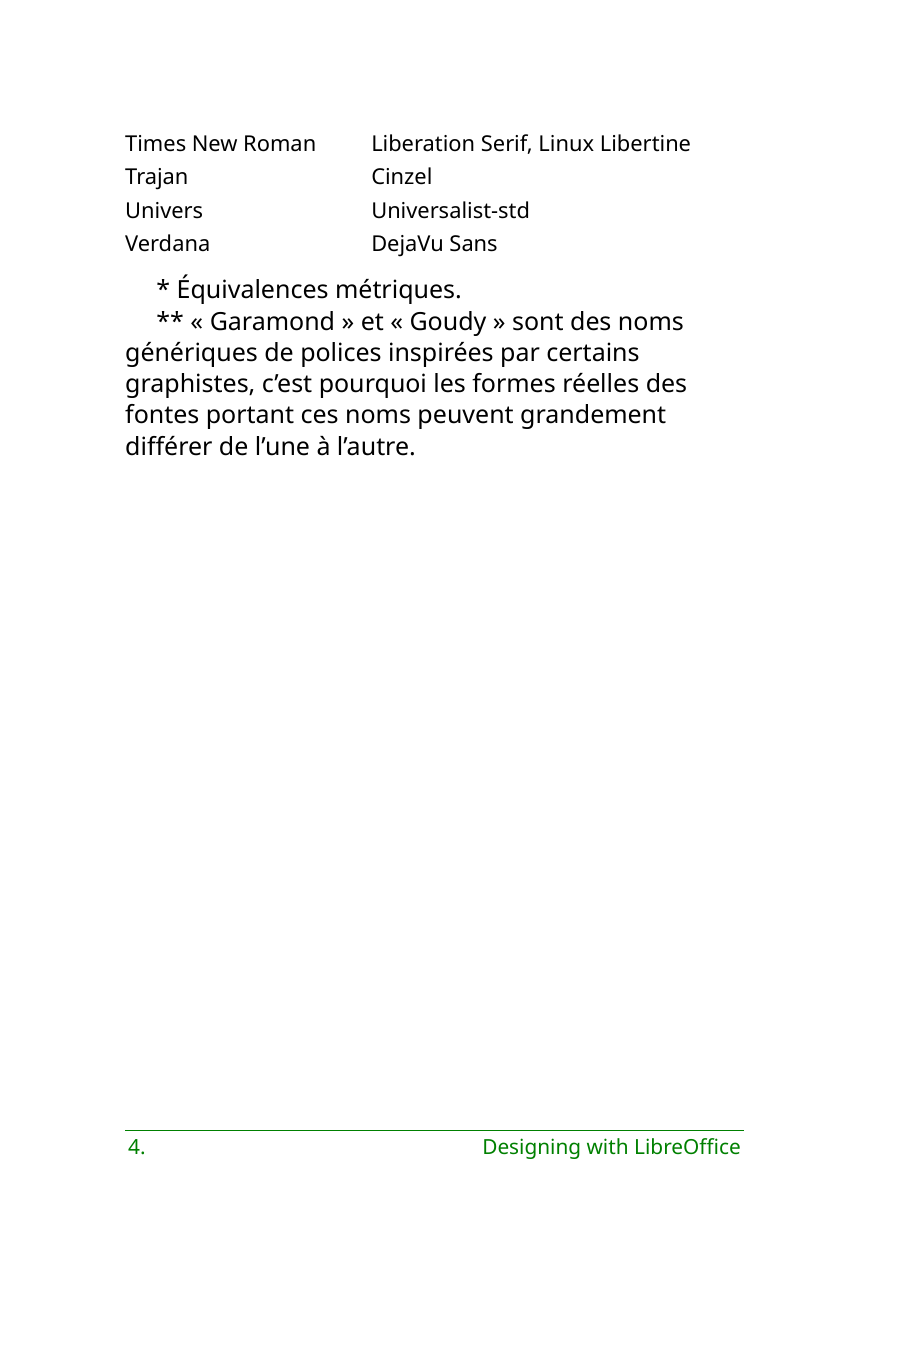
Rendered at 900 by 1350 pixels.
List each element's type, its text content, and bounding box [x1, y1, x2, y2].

table_cell Cinzel [371, 158, 744, 192]
table_cell Liberation Serif, Linux Libertine [371, 125, 744, 158]
table_cell Verdana [125, 225, 371, 258]
table_cell Times New Roman [125, 125, 371, 158]
text ** « Garamond » et « Goudy » sont des noms génériques de polices inspirées par certains graphistes, c’est pourquoi les formes réelles des fontes portant ces noms peuvent grandement différer de l’une à l’autre. [125, 305, 744, 461]
table_cell Univers [125, 192, 371, 225]
text * Équivalences métriques. [125, 274, 744, 305]
table_cell DejaVu Sans [371, 225, 744, 258]
table_cell Universalist-std [371, 192, 744, 225]
table_cell Trajan [125, 158, 371, 192]
